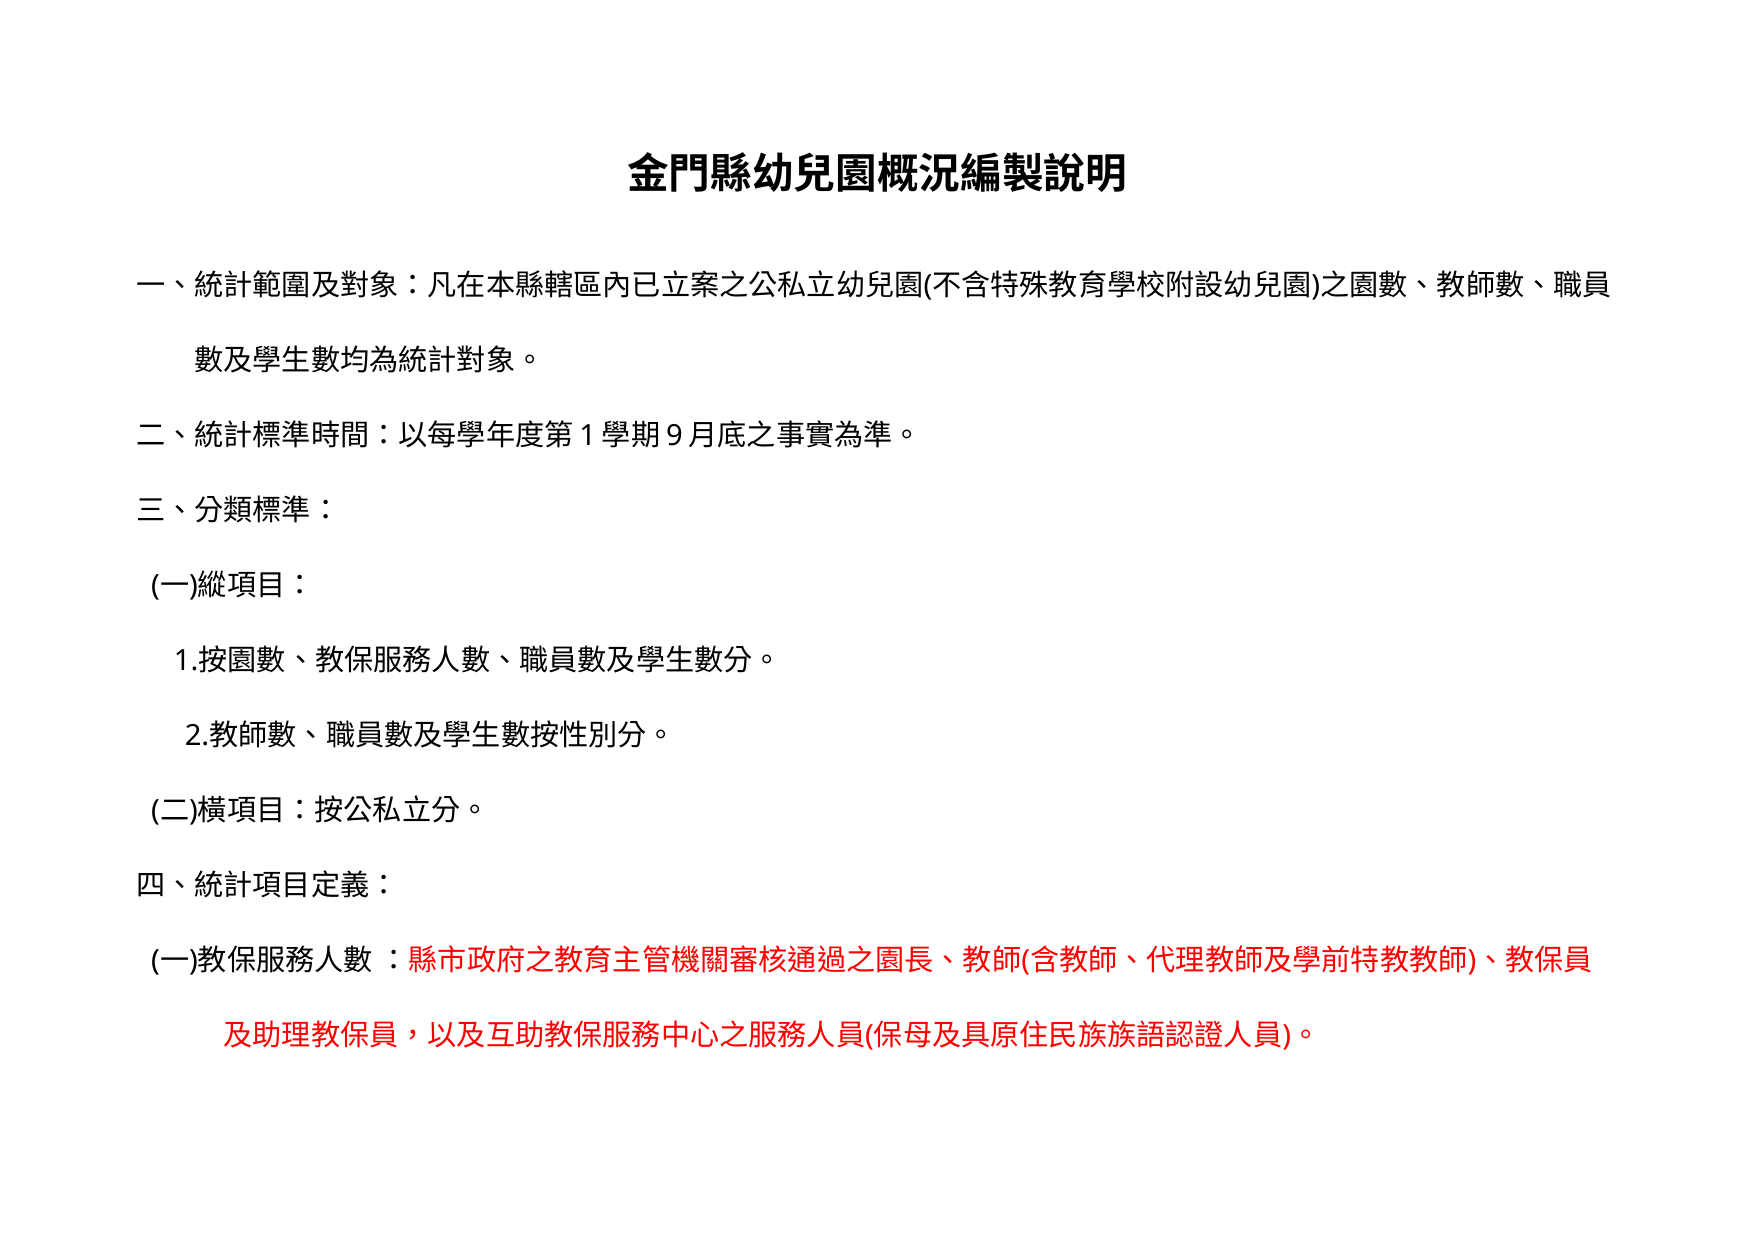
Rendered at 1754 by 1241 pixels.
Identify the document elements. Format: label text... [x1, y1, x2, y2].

text 四、統計項目定義： [136, 839, 1618, 914]
text 三、分類標準： [136, 464, 1618, 539]
text 1.按園數、教保服務人數、職員數及學生數分。 [136, 614, 1618, 689]
text 2.教師數、職員數及學生數按性別分。 [136, 689, 1618, 764]
text 一、統計範圍及對象：凡在本縣轄區內已立案之公私立幼兒園(不含特殊教育學校附設幼兒園)之園數、教師數、職員數及學生數均為統計對象。 [136, 239, 1618, 389]
text 金門縣幼兒園概況編製說明 [136, 127, 1618, 202]
text (二)橫項目：按公私立分。 [136, 764, 1618, 839]
text 二、統計標準時間：以每學年度第1學期9月底之事實為準。 [136, 389, 1618, 464]
text (一)教保服務人數 ：縣市政府之教育主管機關審核通過之園長、教師(含教師、代理教師及學前特教教師)、教保員及助理教保員，以及互助教保服務中心之服務人員(保母及具原住民族族語認證人員)。 [136, 914, 1618, 1064]
text (一)縱項目： [136, 539, 1618, 614]
